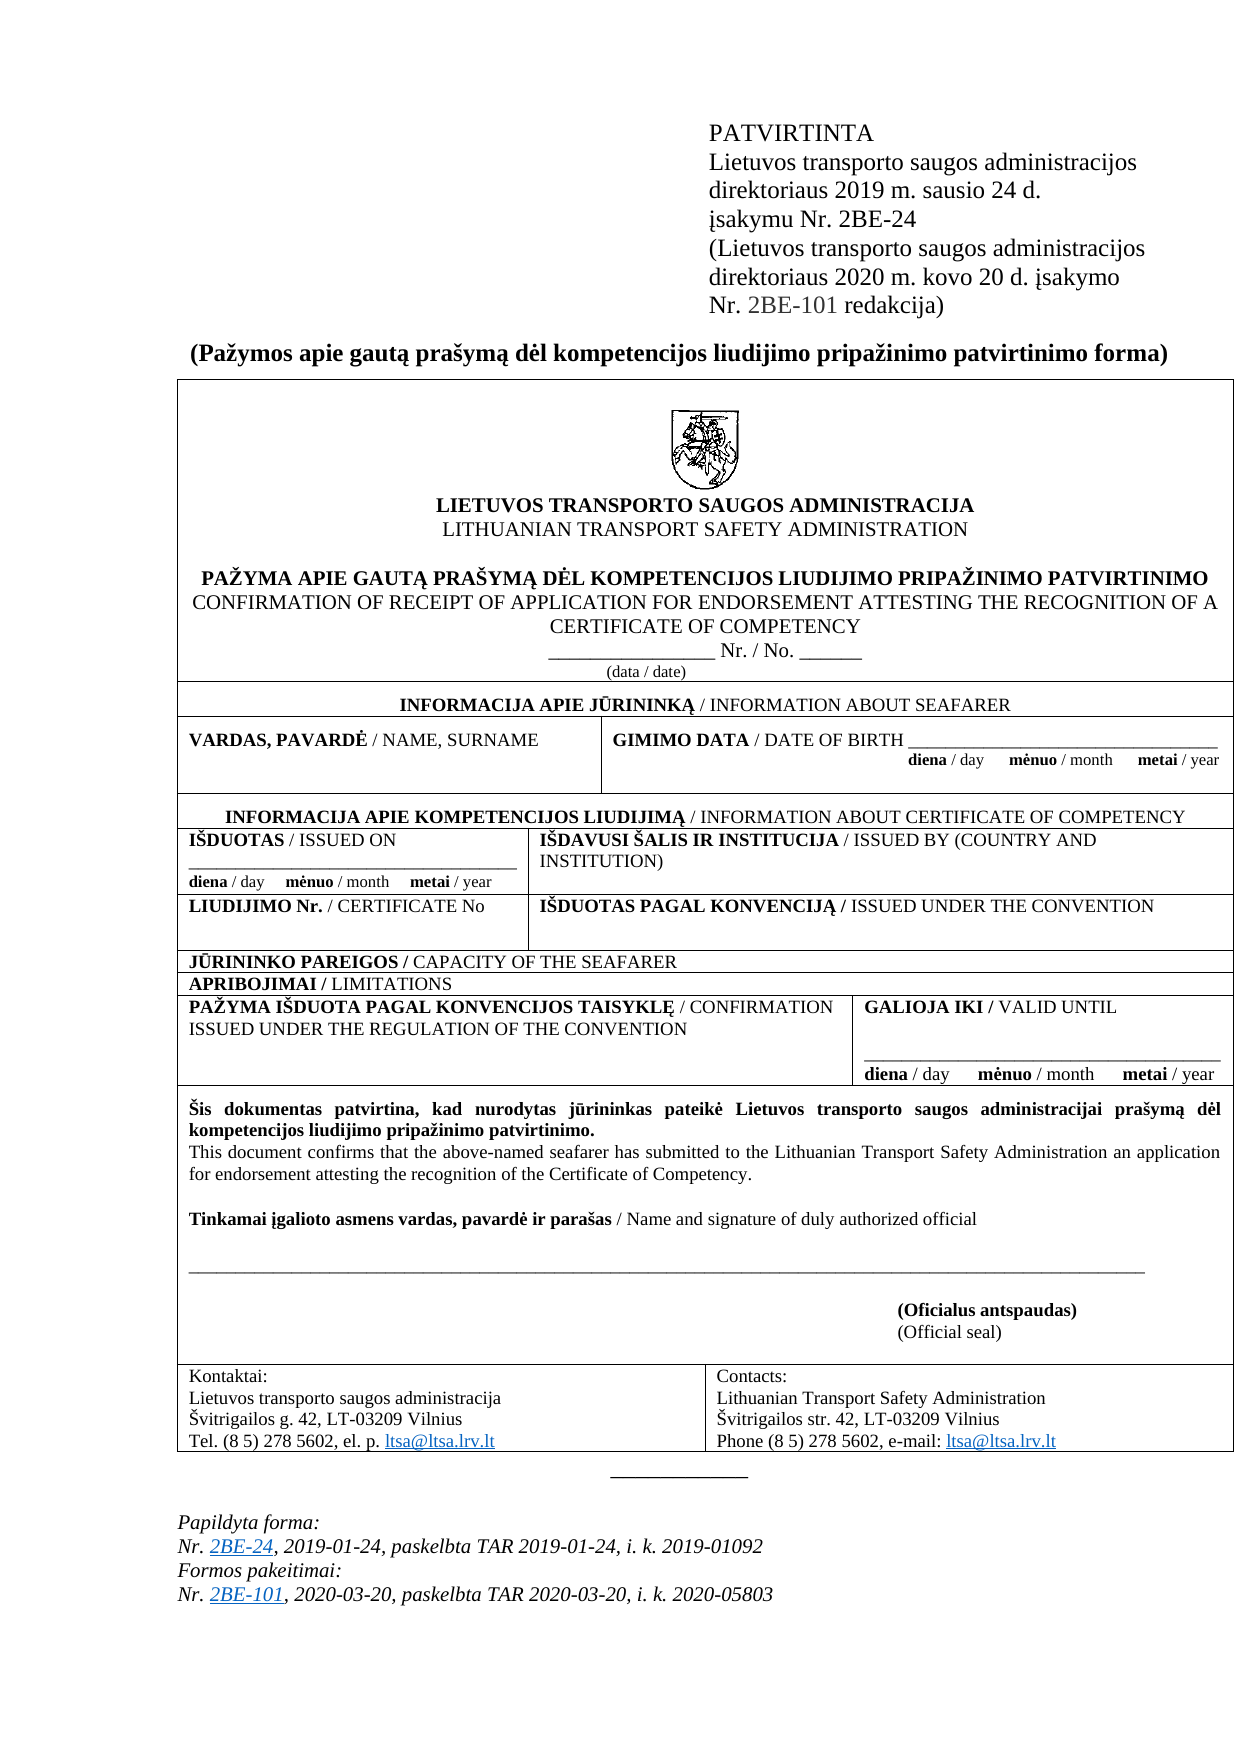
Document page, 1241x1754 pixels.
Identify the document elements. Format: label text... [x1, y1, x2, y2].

text direktoriaus 2019 m. sausio 24 d. [709, 176, 1181, 204]
table_cell IŠDUOTAS / ISSUED ON ___________________________________ diena / day mėnuo / month metai / year [178, 829, 528, 893]
table_cell INFORMACIJA APIE JŪRININKĄ / INFORMATION ABOUT SEAFARER [178, 682, 1233, 716]
text įsakymu Nr. 2BE-24 [709, 204, 1181, 233]
text Lietuvos transporto saugos administracijos [709, 147, 1181, 176]
table_cell INFORMACIJA APIE KOMPETENCIJOS LIUDIJIMĄ / INFORMATION ABOUT CERTIFICATE OF COMPETENCY [178, 794, 1233, 828]
text PATVIRTINTA [709, 118, 1181, 147]
text Formos pakeitimai: [177, 1558, 1181, 1582]
text (Lietuvos transporto saugos administracijos [709, 233, 1181, 262]
table_cell JŪRININKO PAREIGOS / CAPACITY OF THE SEAFARER [178, 951, 1233, 972]
table_cell GALIOJA IKI / VALID UNTIL ______________________________________ diena / day mėnuo / month metai / year [853, 996, 1233, 1085]
table_cell LIUDIJIMO Nr. / CERTIFICATE No [178, 895, 528, 950]
text Nr. 2BE-24, 2019-01-24, paskelbta TAR 2019-01-24, i. k. 2019-01092 [177, 1534, 1181, 1558]
table_cell Šis dokumentas patvirtina, kad nurodytas jūrininkas pateikė Lietuvos transporto saugos administracijai prašymą dėl kompetencijos liudijimo pripažinimo patvirtinimo. This document confirms that the above-named seafarer has submitted to the Lithuanian Transport Safety Administration an application for endorsement attesting the recognition of the Certificate of Competency. Tinkamai įgalioto asmens vardas, pavardė ir parašas / Name and signature of duly authorized official ______________________________________________________________________________________________________ (Oficialus antspaudas) (Official seal) [178, 1086, 1233, 1364]
table_cell Contacts: Lithuanian Transport Safety Administration Švitrigailos str. 42, LT-03209 Vilnius Phone (8 5) 278 5602, e-mail: ltsa@ltsa.lrv.lt [706, 1365, 1233, 1451]
table_cell GIMIMO DATA / DATE OF BIRTH _________________________________ diena / day mėnuo / month metai / year [602, 717, 1233, 793]
text (Pažymos apie gautą prašymą dėl kompetencijos liudijimo pripažinimo patvirtinimo forma) [177, 338, 1181, 367]
table_cell Kontaktai: Lietuvos transporto saugos administracija Švitrigailos g. 42, LT-03209 Vilnius Tel. (8 5) 278 5602, el. p. ltsa@ltsa.lrv.lt [178, 1365, 705, 1451]
table_header LIETUVOS TRANSPORTO SAUGOS ADMINISTRACIJA Lithuanian TRANSPORT safety administration PAŽYMA APIE GAUTĄ PRAŠYMĄ DĖL KOMPETENCIJOS LIUDIJIMO PRIPAŽINIMO PATVIRTINIMO CONFIRMATION OF RECEIPT OF APPLICATION FOR ENDORSEMENT ATTESTING THE RECOGNITION OF A CERTIFICATE OF COMPETENCY ________________ Nr. / No. ______ (data / date) [178, 380, 1233, 681]
table_cell APRIBOJIMAI / LIMITATIONS [178, 973, 1233, 995]
table_cell IŠDUOTAS PAGAL KONVENCIJĄ / ISSUED UNDER THE CONVENTION [529, 895, 1233, 950]
table_cell IŠDAVUSI ŠALIS IR INSTITUCIJA / ISSUED BY (COUNTRY AND INSTITUTION) [529, 829, 1233, 893]
text ___________ [177, 1452, 1181, 1481]
text direktoriaus 2020 m. kovo 20 d. įsakymo [709, 262, 1181, 291]
table_cell VARDAS, PAVARDĖ / NAME, SURNAME [178, 717, 601, 793]
text Nr. 2BE-101 redakcija) [709, 291, 1181, 319]
text Papildyta forma: [177, 1510, 1181, 1534]
text Nr. 2BE-101, 2020-03-20, paskelbta TAR 2020-03-20, i. k. 2020-05803 [177, 1582, 1181, 1606]
table_cell PAŽYMA IŠDUOTA PAGAL KONVENCIJOS TAISYKLĘ / CONFIRMATION ISSUED UNDER THE REGULATION OF THE CONVENTION [178, 996, 852, 1085]
